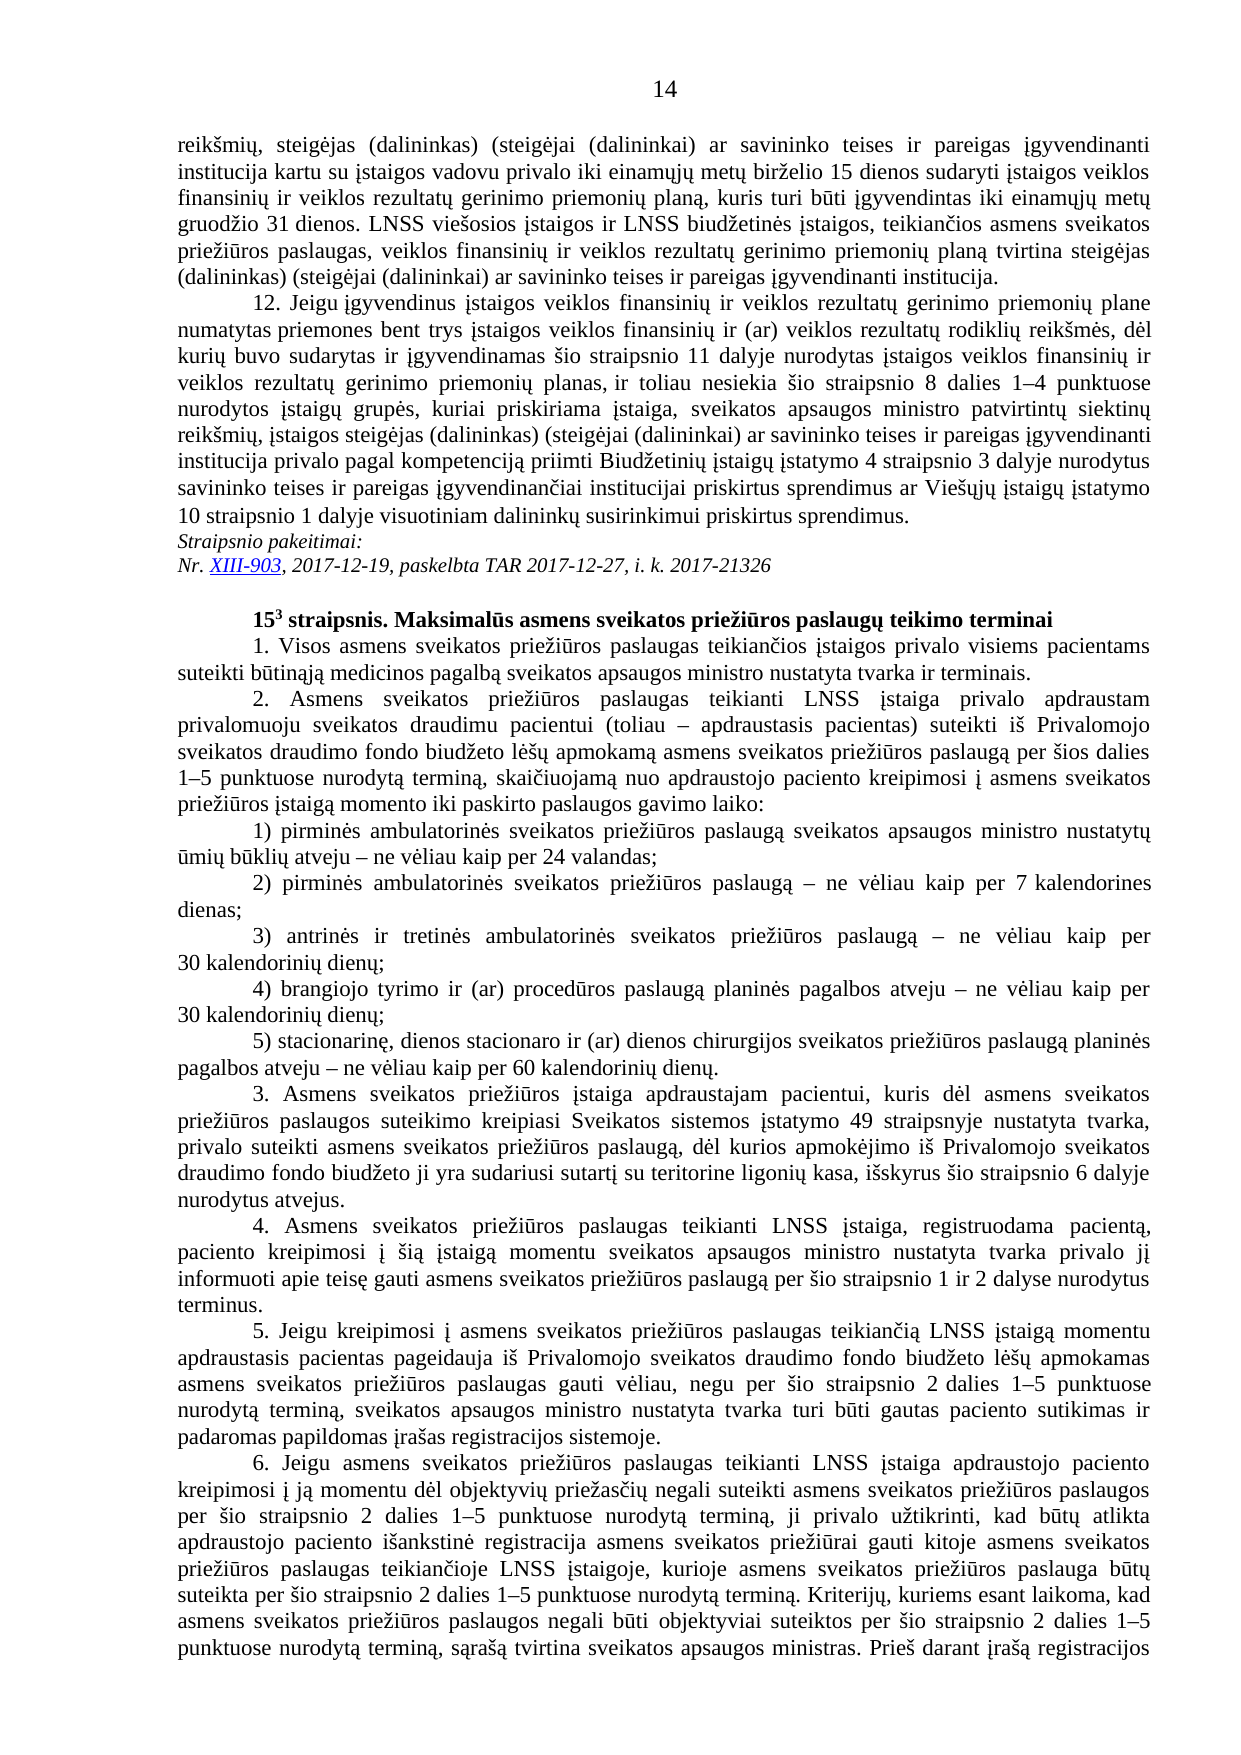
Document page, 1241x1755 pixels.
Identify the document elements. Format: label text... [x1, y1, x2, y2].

text 6. Jeigu asmens sveikatos priežiūros paslaugas teikianti LNSS įstaiga apdraustojo paciento kreipimosi į ją momentu dėl objektyvių priežasčių negali suteikti asmens sveikatos priežiūros paslaugos per šio straipsnio 2 dalies 1–5 punktuose nurodytą terminą, ji privalo užtikrinti, kad būtų atlikta apdraustojo paciento išankstinė registracija asmens sveikatos priežiūrai gauti kitoje asmens sveikatos priežiūros paslaugas teikiančioje LNSS įstaigoje, kurioje asmens sveikatos priežiūros paslauga būtų suteikta per šio straipsnio 2 dalies 1–5 punktuose nurodytą terminą. Kriterijų, kuriems esant laikoma, kad asmens sveikatos priežiūros paslaugos negali būti objektyviai suteiktos per šio straipsnio 2 dalies 1–5 punktuose nurodytą terminą, sąrašą tvirtina sveikatos apsaugos ministras. Prieš darant įrašą registracijos [177, 1449, 1152, 1660]
text 2) pirminės ambulatorinės sveikatos priežiūros paslaugą – ne vėliau kaip per 7 kalendorines dienas; [177, 869, 1152, 922]
text 5. Jeigu kreipimosi į asmens sveikatos priežiūros paslaugas teikiančią LNSS įstaigą momentu apdraustasis pacientas pageidauja iš Privalomojo sveikatos draudimo fondo biudžeto lėšų apmokamas asmens sveikatos priežiūros paslaugas gauti vėliau, negu per šio straipsnio 2 dalies 1–5 punktuose nurodytą terminą, sveikatos apsaugos ministro nustatyta tvarka turi būti gautas paciento sutikimas ir padaromas papildomas įrašas registracijos sistemoje. [177, 1317, 1152, 1449]
text 5) stacionarinę, dienos stacionaro ir (ar) dienos chirurgijos sveikatos priežiūros paslaugą planinės pagalbos atveju – ne vėliau kaip per 60 kalendorinių dienų. [177, 1028, 1152, 1080]
text Straipsnio pakeitimai: [177, 529, 1152, 553]
text Nr. XIII-903, 2017-12-19, paskelbta TAR 2017-12-27, i. k. 2017-21326 [177, 553, 1152, 577]
text 12. Jeigu įgyvendinus įstaigos veiklos finansinių ir veiklos rezultatų gerinimo priemonių plane numatytas priemones bent trys įstaigos veiklos finansinių ir (ar) veiklos rezultatų rodiklių reikšmės, dėl kurių buvo sudarytas ir įgyvendinamas šio straipsnio 11 dalyje nurodytas įstaigos veiklos finansinių ir veiklos rezultatų gerinimo priemonių planas, ir toliau nesiekia šio straipsnio 8 dalies 1–4 punktuose nurodytos įstaigų grupės, kuriai priskiriama įstaiga, sveikatos apsaugos ministro patvirtintų siektinų reikšmių, įstaigos steigėjas (dalininkas) (steigėjai (dalininkai) ar savininko teises ir pareigas įgyvendinanti institucija privalo pagal kompetenciją priimti Biudžetinių įstaigų įstatymo 4 straipsnio 3 dalyje nurodytus savininko teises ir pareigas įgyvendinančiai institucijai priskirtus sprendimus ar Viešųjų įstaigų įstatymo 10 straipsnio 1 dalyje visuotiniam dalininkų susirinkimui priskirtus sprendimus. [177, 289, 1152, 529]
text 3. Asmens sveikatos priežiūros įstaiga apdraustajam pacientui, kuris dėl asmens sveikatos priežiūros paslaugos suteikimo kreipiasi Sveikatos sistemos įstatymo 49 straipsnyje nustatyta tvarka, privalo suteikti asmens sveikatos priežiūros paslaugą, dėl kurios apmokėjimo iš Privalomojo sveikatos draudimo fondo biudžeto ji yra sudariusi sutartį su teritorine ligonių kasa, išskyrus šio straipsnio 6 dalyje nurodytus atvejus. [177, 1080, 1152, 1212]
text 4. Asmens sveikatos priežiūros paslaugas teikianti LNSS įstaiga, registruodama pacientą, paciento kreipimosi į šią įstaigą momentu sveikatos apsaugos ministro nustatyta tvarka privalo jį informuoti apie teisę gauti asmens sveikatos priežiūros paslaugą per šio straipsnio 1 ir 2 dalyse nurodytus terminus. [177, 1212, 1152, 1317]
text 3) antrinės ir tretinės ambulatorinės sveikatos priežiūros paslaugą – ne vėliau kaip per 30 kalendorinių dienų; [177, 922, 1152, 975]
text 1. Visos asmens sveikatos priežiūros paslaugas teikiančios įstaigos privalo visiems pacientams suteikti būtinąją medicinos pagalbą sveikatos apsaugos ministro nustatyta tvarka ir terminais. [177, 632, 1152, 685]
text 2. Asmens sveikatos priežiūros paslaugas teikianti LNSS įstaiga privalo apdraustam privalomuoju sveikatos draudimu pacientui (toliau – apdraustasis pacientas) suteikti iš Privalomojo sveikatos draudimo fondo biudžeto lėšų apmokamą asmens sveikatos priežiūros paslaugą per šios dalies 1–5 punktuose nurodytą terminą, skaičiuojamą nuo apdraustojo paciento kreipimosi į asmens sveikatos priežiūros įstaigą momento iki paskirto paslaugos gavimo laiko: [177, 685, 1152, 817]
text reikšmių, steigėjas (dalininkas) (steigėjai (dalininkai) ar savininko teises ir pareigas įgyvendinanti institucija kartu su įstaigos vadovu privalo iki einamųjų metų birželio 15 dienos sudaryti įstaigos veiklos finansinių ir veiklos rezultatų gerinimo priemonių planą, kuris turi būti įgyvendintas iki einamųjų metų gruodžio 31 dienos. LNSS viešosios įstaigos ir LNSS biudžetinės įstaigos, teikiančios asmens sveikatos priežiūros paslaugas, veiklos finansinių ir veiklos rezultatų gerinimo priemonių planą tvirtina steigėjas (dalininkas) (steigėjai (dalininkai) ar savininko teises ir pareigas įgyvendinanti institucija. [177, 131, 1152, 289]
text 4) brangiojo tyrimo ir (ar) procedūros paslaugą planinės pagalbos atveju – ne vėliau kaip per 30 kalendorinių dienų; [177, 975, 1152, 1028]
text 1) pirminės ambulatorinės sveikatos priežiūros paslaugą sveikatos apsaugos ministro nustatytų ūmių būklių atveju – ne vėliau kaip per 24 valandas; [177, 817, 1152, 869]
text 153 straipsnis. Maksimalūs asmens sveikatos priežiūros paslaugų teikimo terminai [177, 606, 1152, 632]
